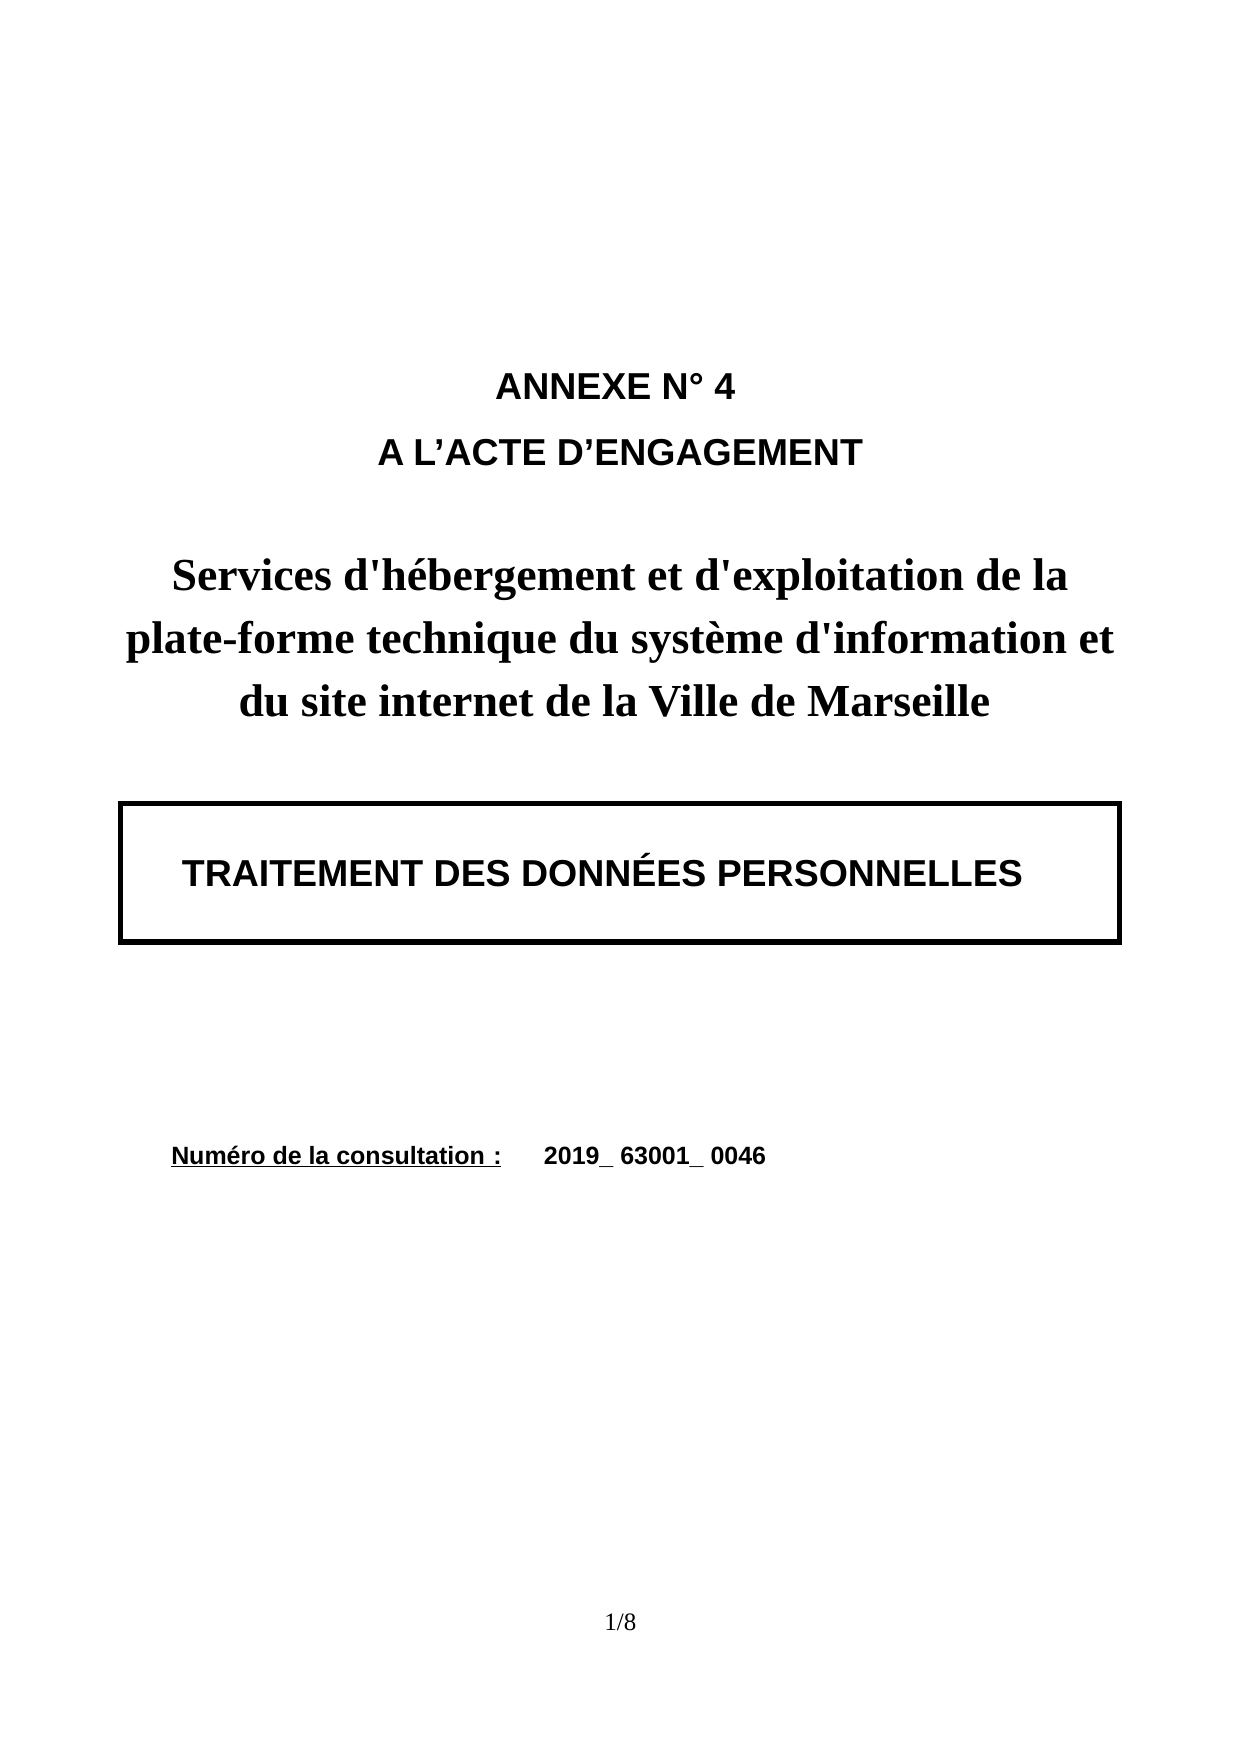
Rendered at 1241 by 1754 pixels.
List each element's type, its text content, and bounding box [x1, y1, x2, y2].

text TRAITEMENT DES DONNÉES PERSONNELLES [123, 844, 1117, 894]
text A L’ACTE D’ENGAGEMENT Services d'hébergement et d'exploitation de la plate-forme technique du système d'information et du site internet de la Ville de Marseille [118, 431, 1122, 727]
text ANNEXE N° 4 [118, 364, 1122, 407]
text Numéro de la consultation : 2019_ 63001_ 0046 [171, 1141, 1122, 1170]
